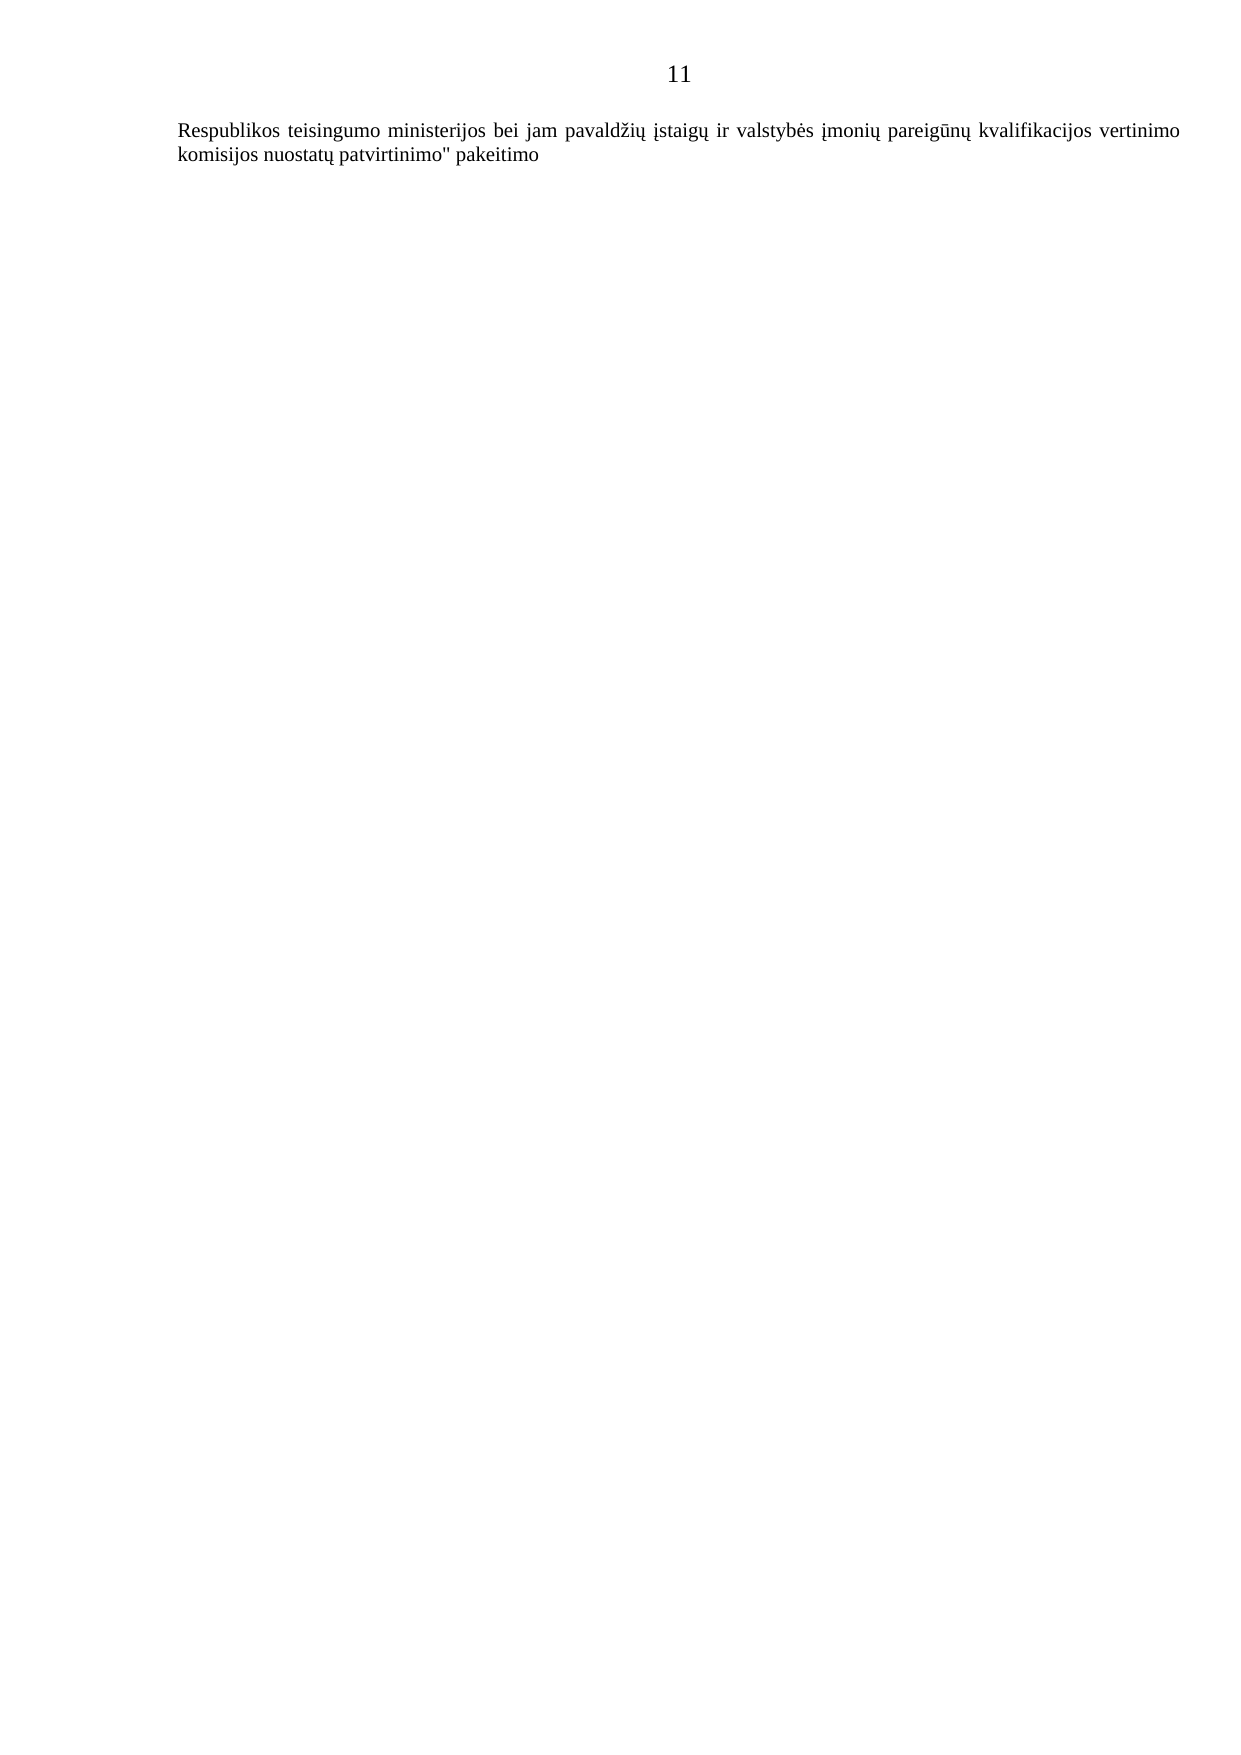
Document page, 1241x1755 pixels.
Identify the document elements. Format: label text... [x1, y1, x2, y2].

text Respublikos teisingumo ministerijos bei jam pavaldžių įstaigų ir valstybės įmonių pareigūnų kvalifikacijos vertinimo komisijos nuostatų patvirtinimo" pakeitimo [177, 118, 1181, 166]
